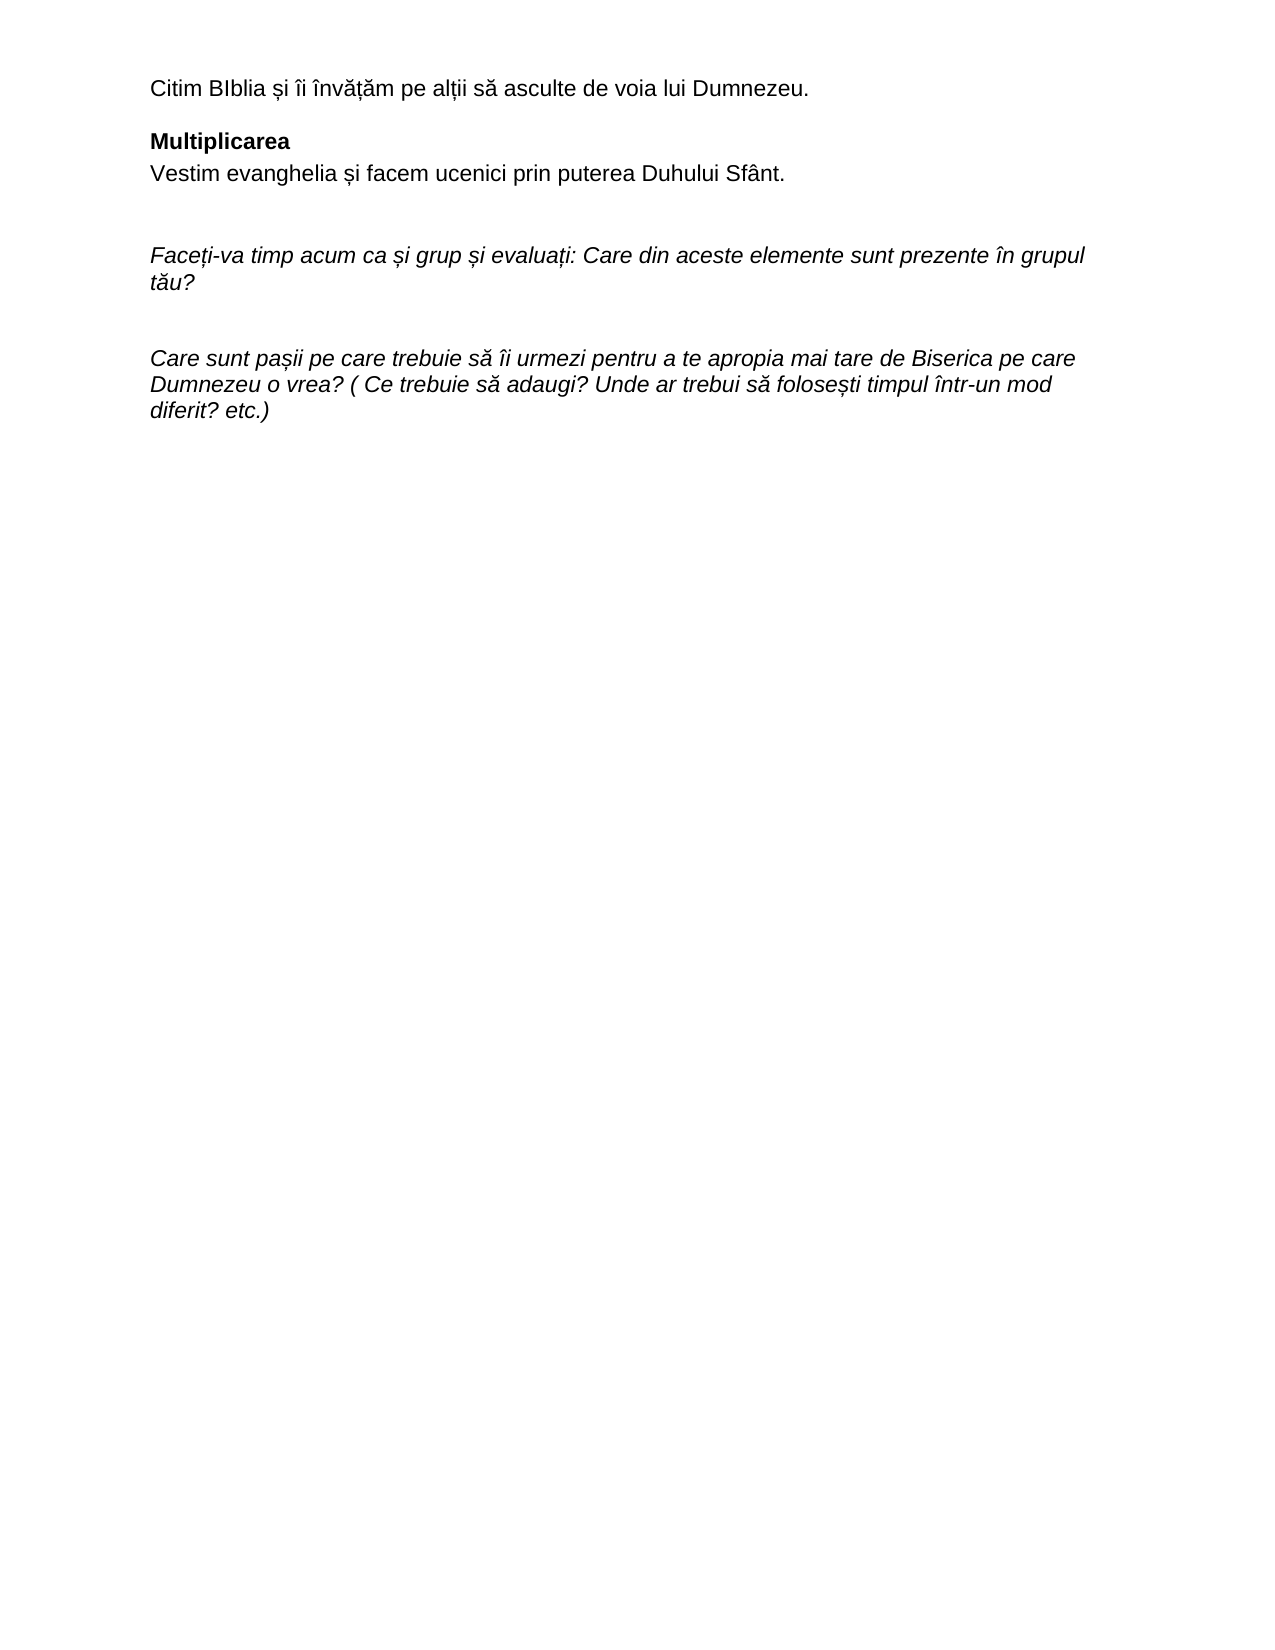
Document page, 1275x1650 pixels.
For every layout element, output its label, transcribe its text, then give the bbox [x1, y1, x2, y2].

text Multiplicarea [150, 128, 1125, 154]
text Care sunt pașii pe care trebuie să îi urmezi pentru a te apropia mai tare de Biserica pe care Dumnezeu o vrea? ( Ce trebuie să adaugi? Unde ar trebui să folosești timpul într-un mod diferit? etc.) [150, 345, 1125, 424]
text Faceți-va timp acum ca și grup și evaluați: Care din aceste elemente sunt prezente în grupul tău? [150, 242, 1125, 295]
text Citim BIblia și îi învățăm pe alții să asculte de voia lui Dumnezeu. [150, 75, 1125, 101]
text Vestim evanghelia și facem ucenici prin puterea Duhului Sfânt. [150, 160, 1125, 187]
